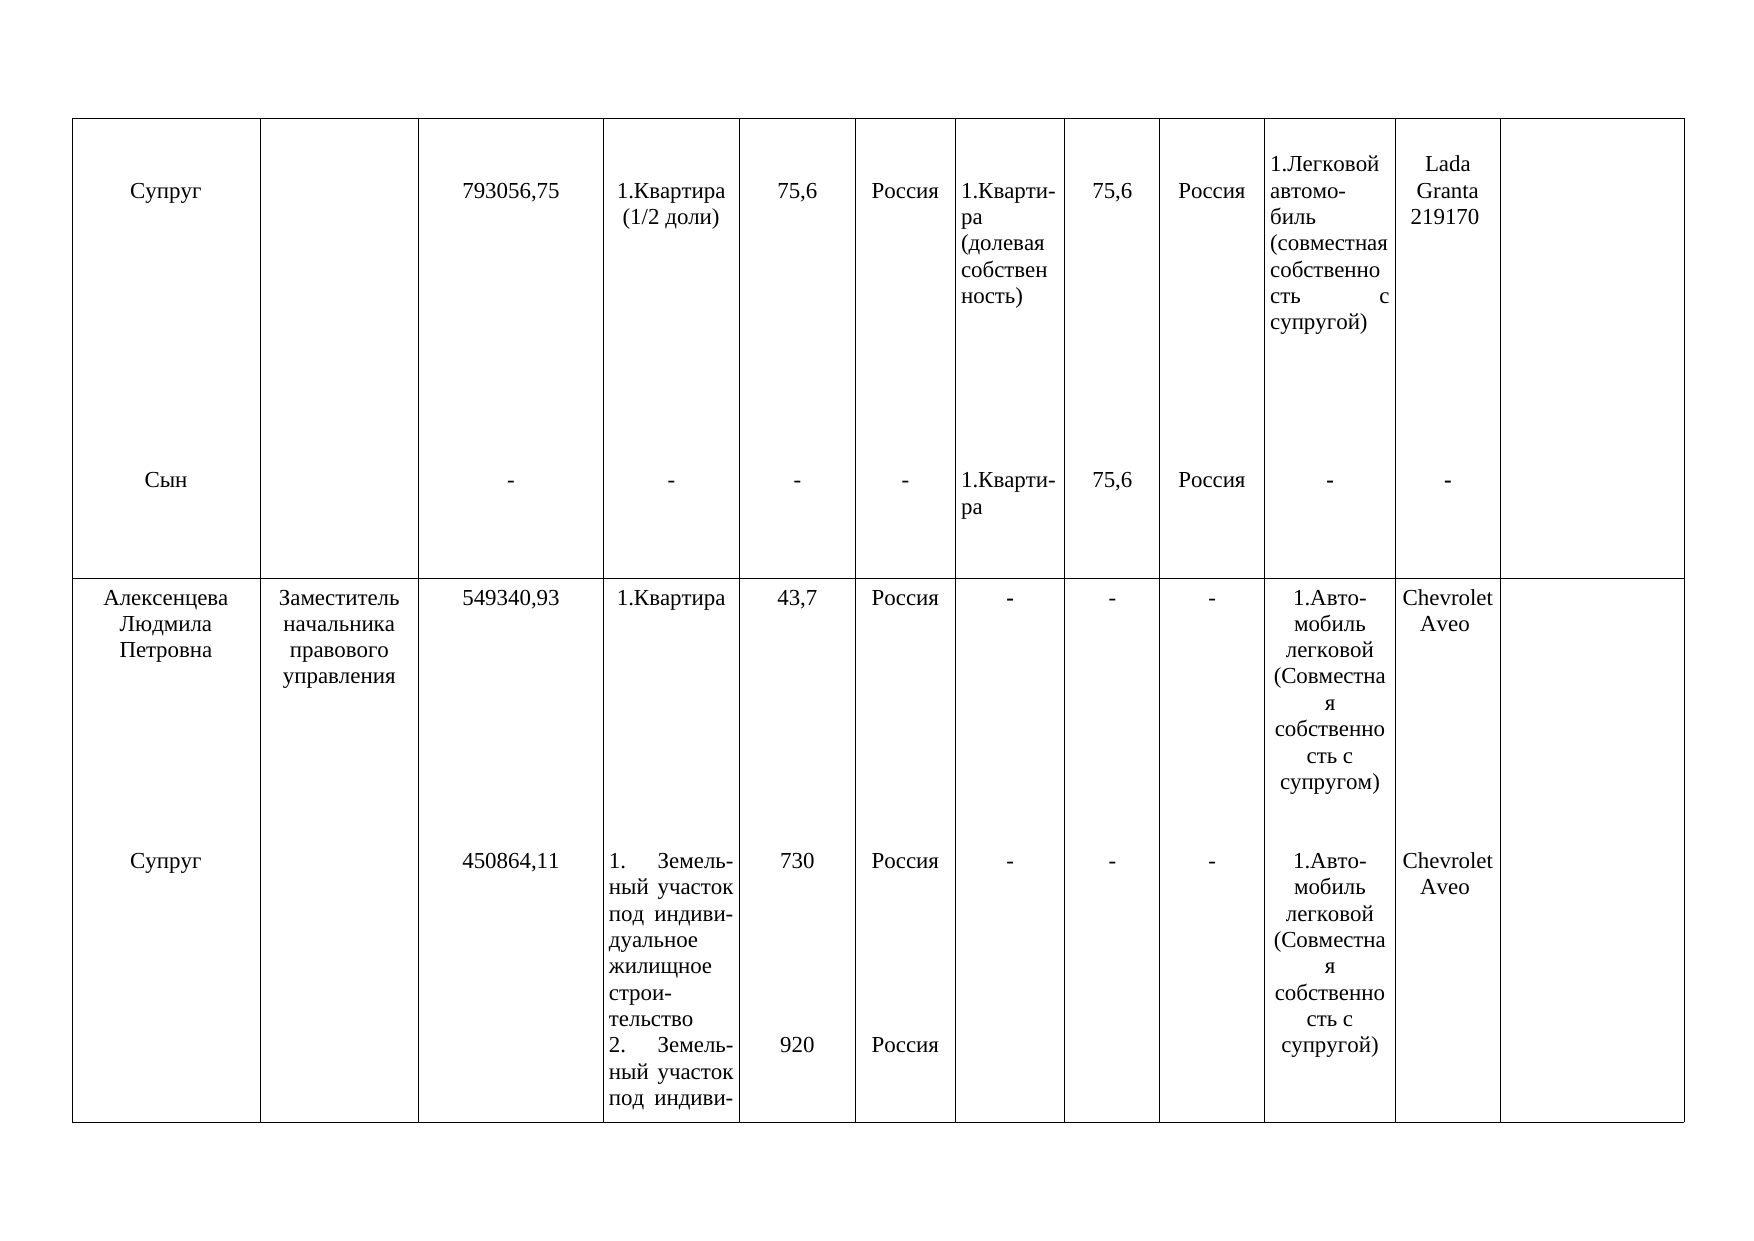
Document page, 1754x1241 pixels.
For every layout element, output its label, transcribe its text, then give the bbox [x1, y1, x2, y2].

table_cell 1.Квартира 1. Земель-ный участок под индиви-дуальное жилищное строи-тельство 2. Земель-ный участок под индиви- [604, 579, 739, 1122]
table_cell Заместитель начальника правового управления [261, 579, 418, 1122]
table_cell - - [956, 579, 1064, 1122]
table_cell - - [1160, 579, 1264, 1122]
table_cell - - [1065, 579, 1159, 1122]
table_cell 549340,93 450864,11 [419, 579, 603, 1122]
table_cell 1.Авто-мобиль легковой (Совместная собственность с супругом) 1.Авто-мобиль легковой (Совместная собственность с супругой) [1265, 579, 1395, 1122]
table_cell 1.Квартира (1/2 доли) - [604, 119, 739, 578]
table_cell [261, 119, 418, 578]
table_cell 75,6 - [740, 119, 855, 578]
table_cell 1.Кварти-ра (долевая собственность) 1.Кварти-ра [956, 119, 1064, 578]
table_cell Алексенцева Людмила Петровна Супруг [73, 579, 260, 1122]
table_cell Россия Россия Россия [856, 579, 955, 1122]
table_cell Россия Россия [1160, 119, 1264, 578]
table_cell Россия - [856, 119, 955, 578]
table_cell Chevrolet Aveo Chevrolet Aveo [1396, 579, 1500, 1122]
table_cell [1501, 579, 1684, 1122]
table_cell 1.Легковой автомо-биль (совместная собственность с супругой) - [1265, 119, 1395, 578]
table_cell Супруг Сын [73, 119, 260, 578]
table_cell 793056,75 - [419, 119, 603, 578]
table_cell [1501, 119, 1684, 578]
table_cell 43,7 730 920 [740, 579, 855, 1122]
table_cell Lada Granta 219170 - [1396, 119, 1500, 578]
table_cell 75,6 75,6 [1065, 119, 1159, 578]
